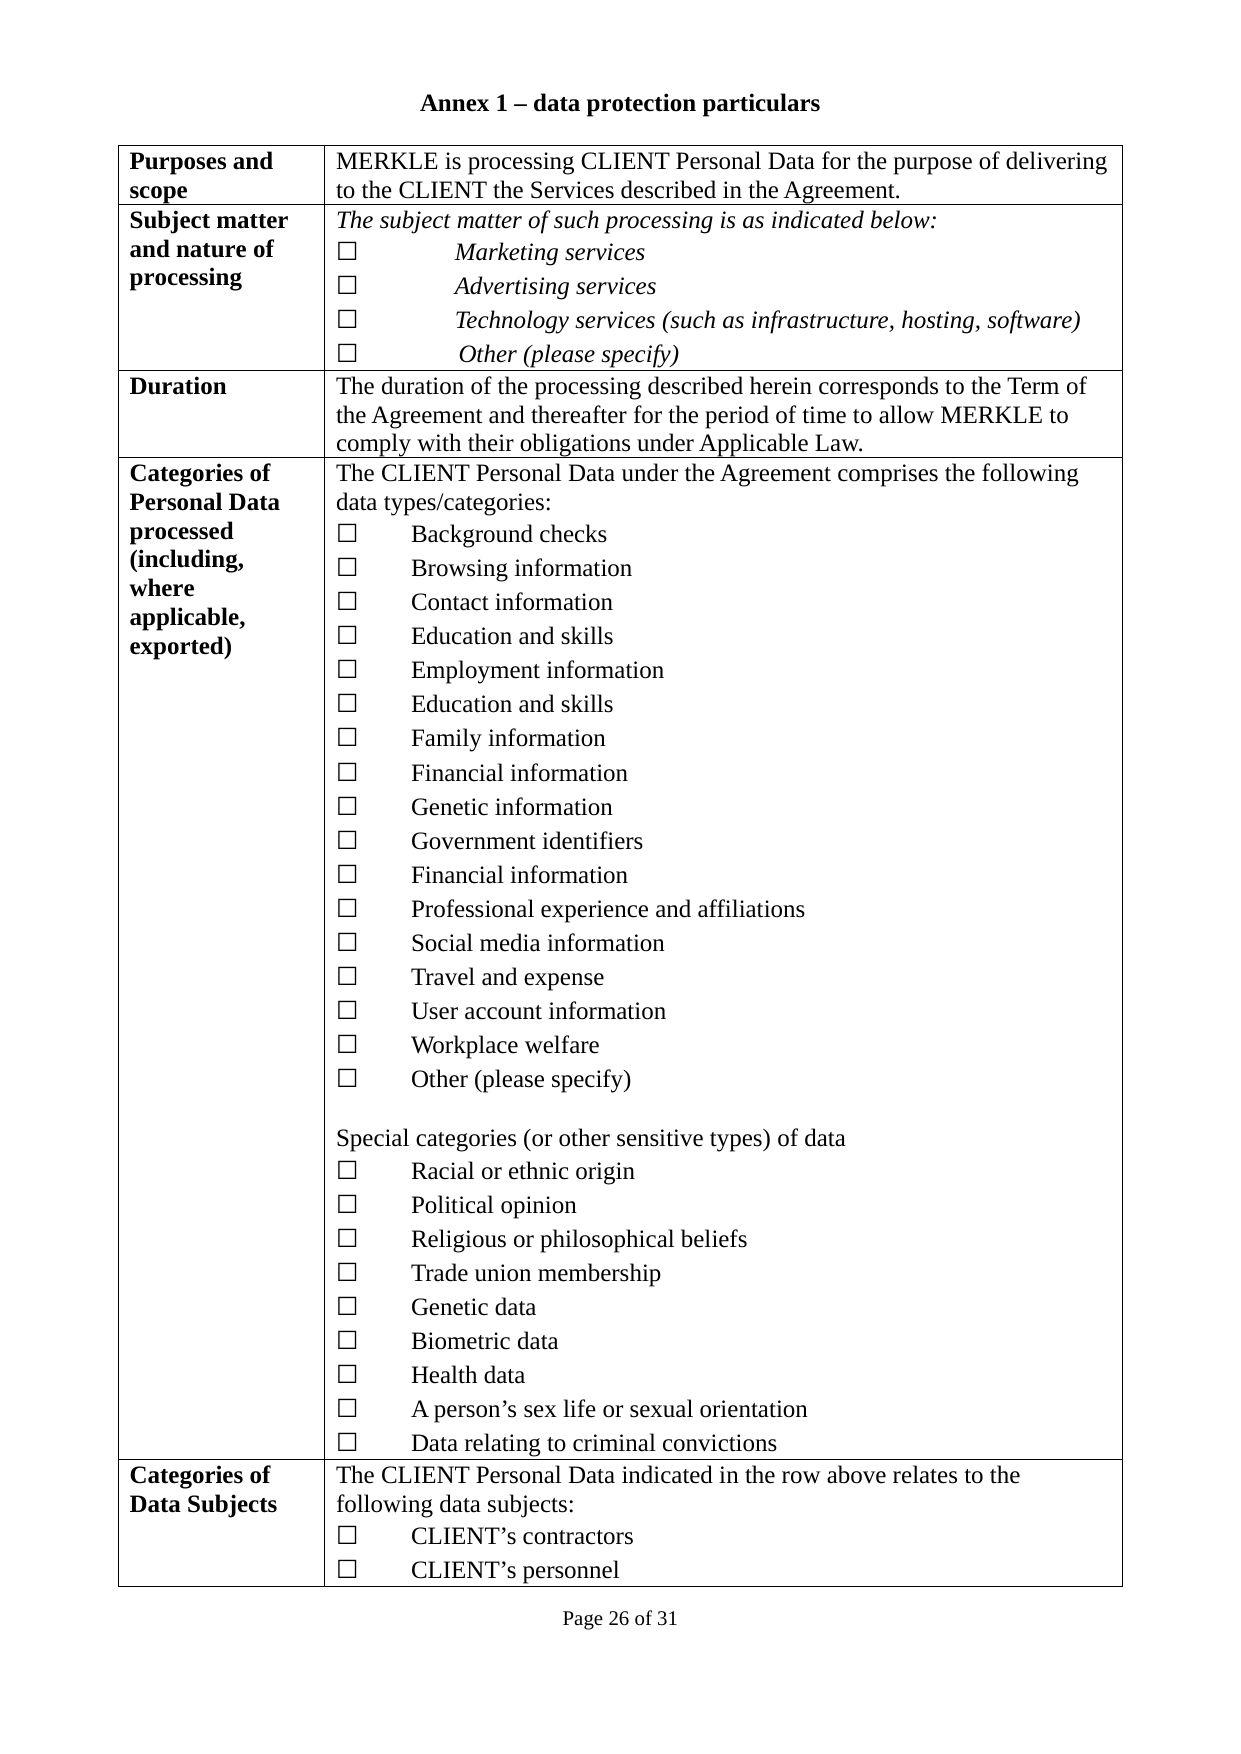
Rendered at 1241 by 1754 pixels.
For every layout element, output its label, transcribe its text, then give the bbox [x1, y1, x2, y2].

table_header MERKLE is processing CLIENT Personal Data for the purpose of delivering to the CLIENT the Services described in the Agreement. [325, 146, 1122, 204]
text Annex 1 – data protection particulars [118, 88, 1122, 117]
table_cell Subject matter and nature of processing [119, 205, 324, 370]
table_header Purposes and scope [119, 146, 324, 204]
table_cell Categories of Data Subjects [119, 1460, 324, 1586]
table_cell The duration of the processing described herein corresponds to the Term of the Agreement and thereafter for the period of time to allow MERKLE to comply with their obligations under Applicable Law. [325, 371, 1122, 457]
table_cell Duration [119, 371, 324, 457]
table_cell The CLIENT Personal Data indicated in the row above relates to the following data subjects: ☐ CLIENT’s contractors ☐ CLIENT’s personnel [325, 1460, 1122, 1586]
table_cell The CLIENT Personal Data under the Agreement comprises the following data types/categories: ☐ Background checks ☐ Browsing information ☐ Contact information ☐ Education and skills ☐ Employment information ☐ Education and skills ☐ Family information ☐ Financial information ☐ Genetic information ☐ Government identifiers ☐ Financial information ☐ Professional experience and affiliations ☐ Social media information ☐ Travel and expense ☐ User account information ☐ Workplace welfare ☐ Other (please specify) Special categories (or other sensitive types) of data ☐ Racial or ethnic origin ☐ Political opinion ☐ Religious or philosophical beliefs ☐ Trade union membership ☐ Genetic data ☐ Biometric data ☐ Health data ☐ A person’s sex life or sexual orientation ☐ Data relating to criminal convictions [325, 458, 1122, 1459]
table_cell Categories of Personal Data processed (including, where applicable, exported) [119, 458, 324, 1459]
table_cell The subject matter of such processing is as indicated below: ☐ Marketing services ☐ Advertising services ☐ Technology services (such as infrastructure, hosting, software) ☐ Other (please specify) [325, 205, 1122, 370]
